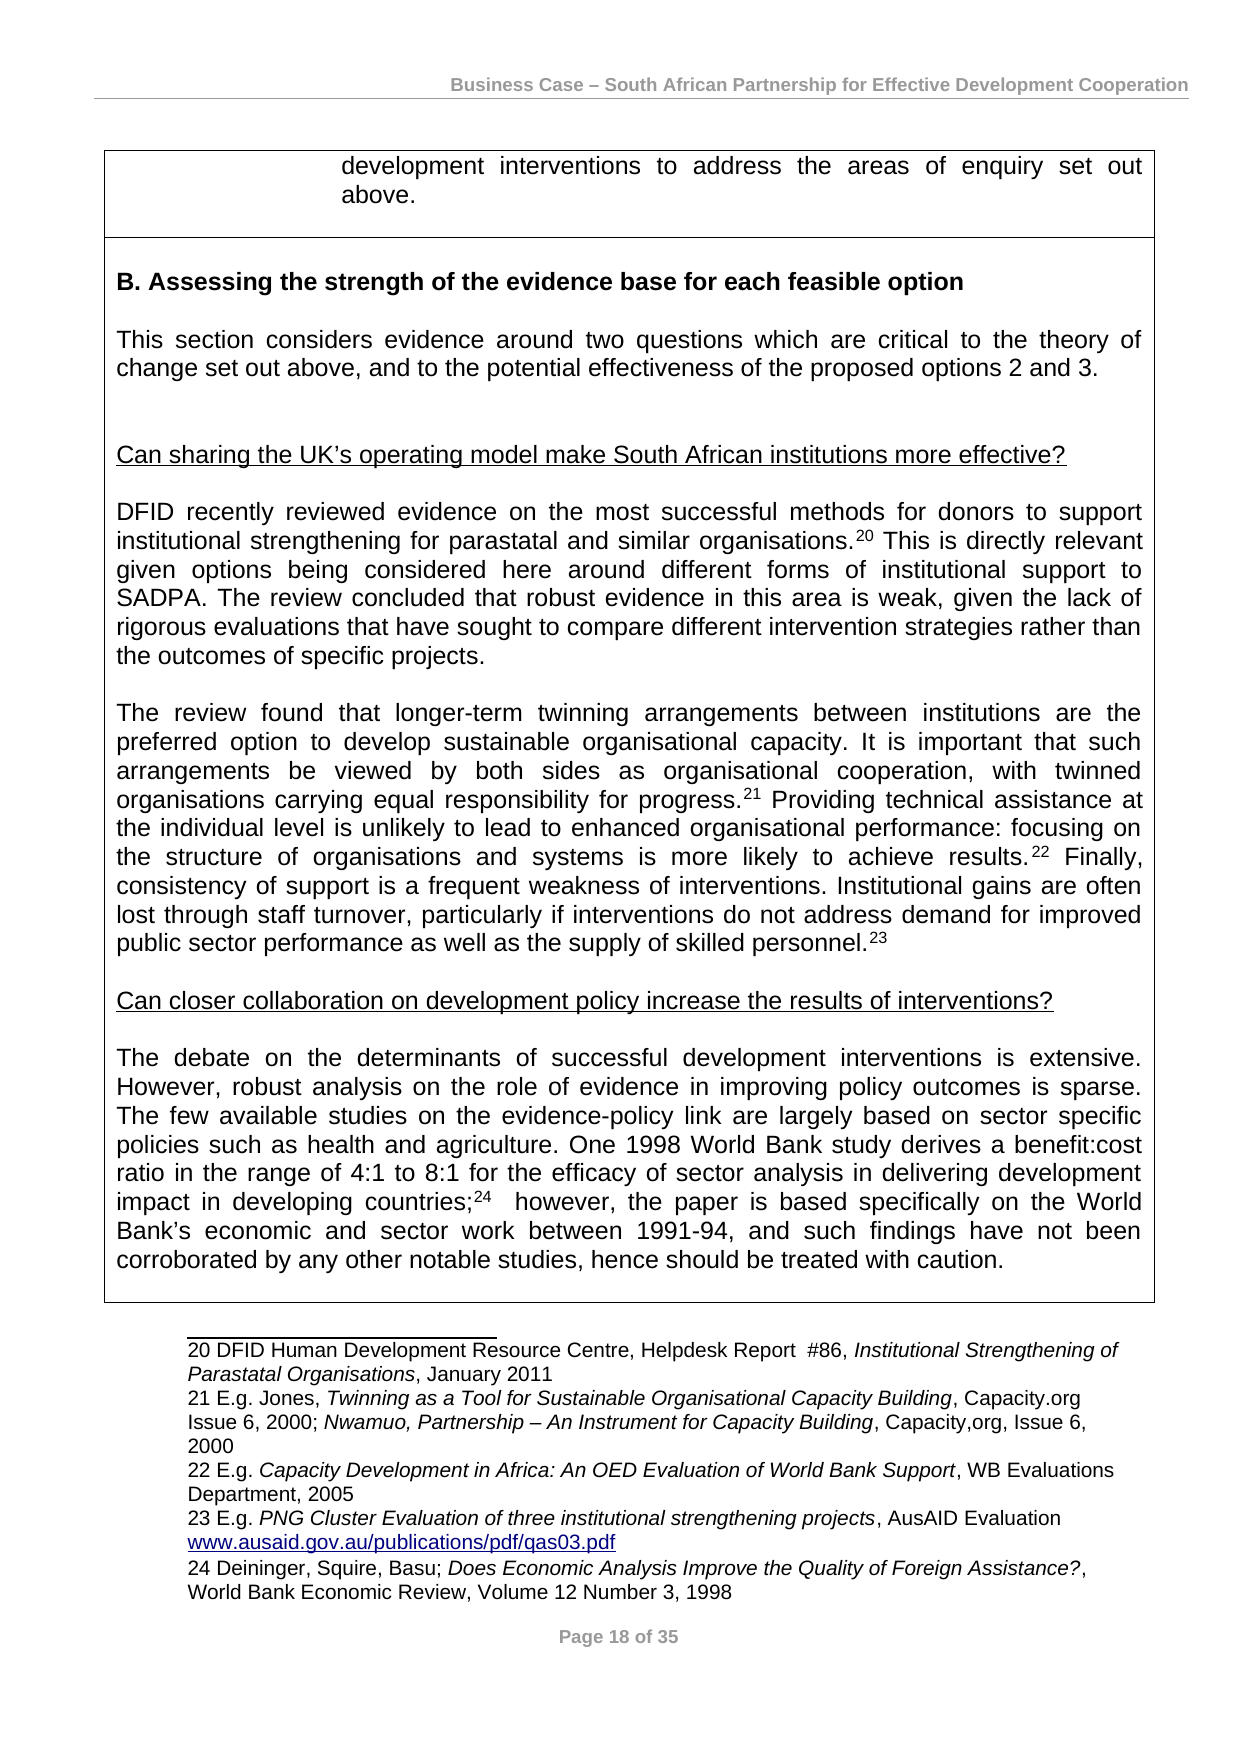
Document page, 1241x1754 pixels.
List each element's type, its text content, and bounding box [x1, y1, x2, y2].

table_cell B. Assessing the strength of the evidence base for each feasible option This section considers evidence around two questions which are critical to the theory of change set out above, and to the potential effectiveness of the proposed options 2 and 3. Can sharing the UK’s operating model make South African institutions more effective? DFID recently reviewed evidence on the most successful methods for donors to support institutional strengthening for parastatal and similar organisations. This is directly relevant given options being considered here around different forms of institutional support to SADPA. The review concluded that robust evidence in this area is weak, given the lack of rigorous evaluations that have sought to compare different intervention strategies rather than the outcomes of specific projects. The review found that longer-term twinning arrangements between institutions are the preferred option to develop sustainable organisational capacity. It is important that such arrangements be viewed by both sides as organisational cooperation, with twinned organisations carrying equal responsibility for progress. Providing technical assistance at the individual level is unlikely to lead to enhanced organisational performance: focusing on the structure of organisations and systems is more likely to achieve results. Finally, consistency of support is a frequent weakness of interventions. Institutional gains are often lost through staff turnover, particularly if interventions do not address demand for improved public sector performance as well as the supply of skilled personnel. Can closer collaboration on development policy increase the results of interventions? The debate on the determinants of successful development interventions is extensive. However, robust analysis on the role of evidence in improving policy outcomes is sparse. The few available studies on the evidence-policy link are largely based on sector specific policies such as health and agriculture. One 1998 World Bank study derives a benefit:cost ratio in the range of 4:1 to 8:1 for the efficacy of sector analysis in delivering development impact in developing countries; however, the paper is based specifically on the World Bank’s economic and sector work between 1991-94, and such findings have not been corroborated by any other notable studies, hence should be treated with caution. [105, 238, 1154, 1302]
